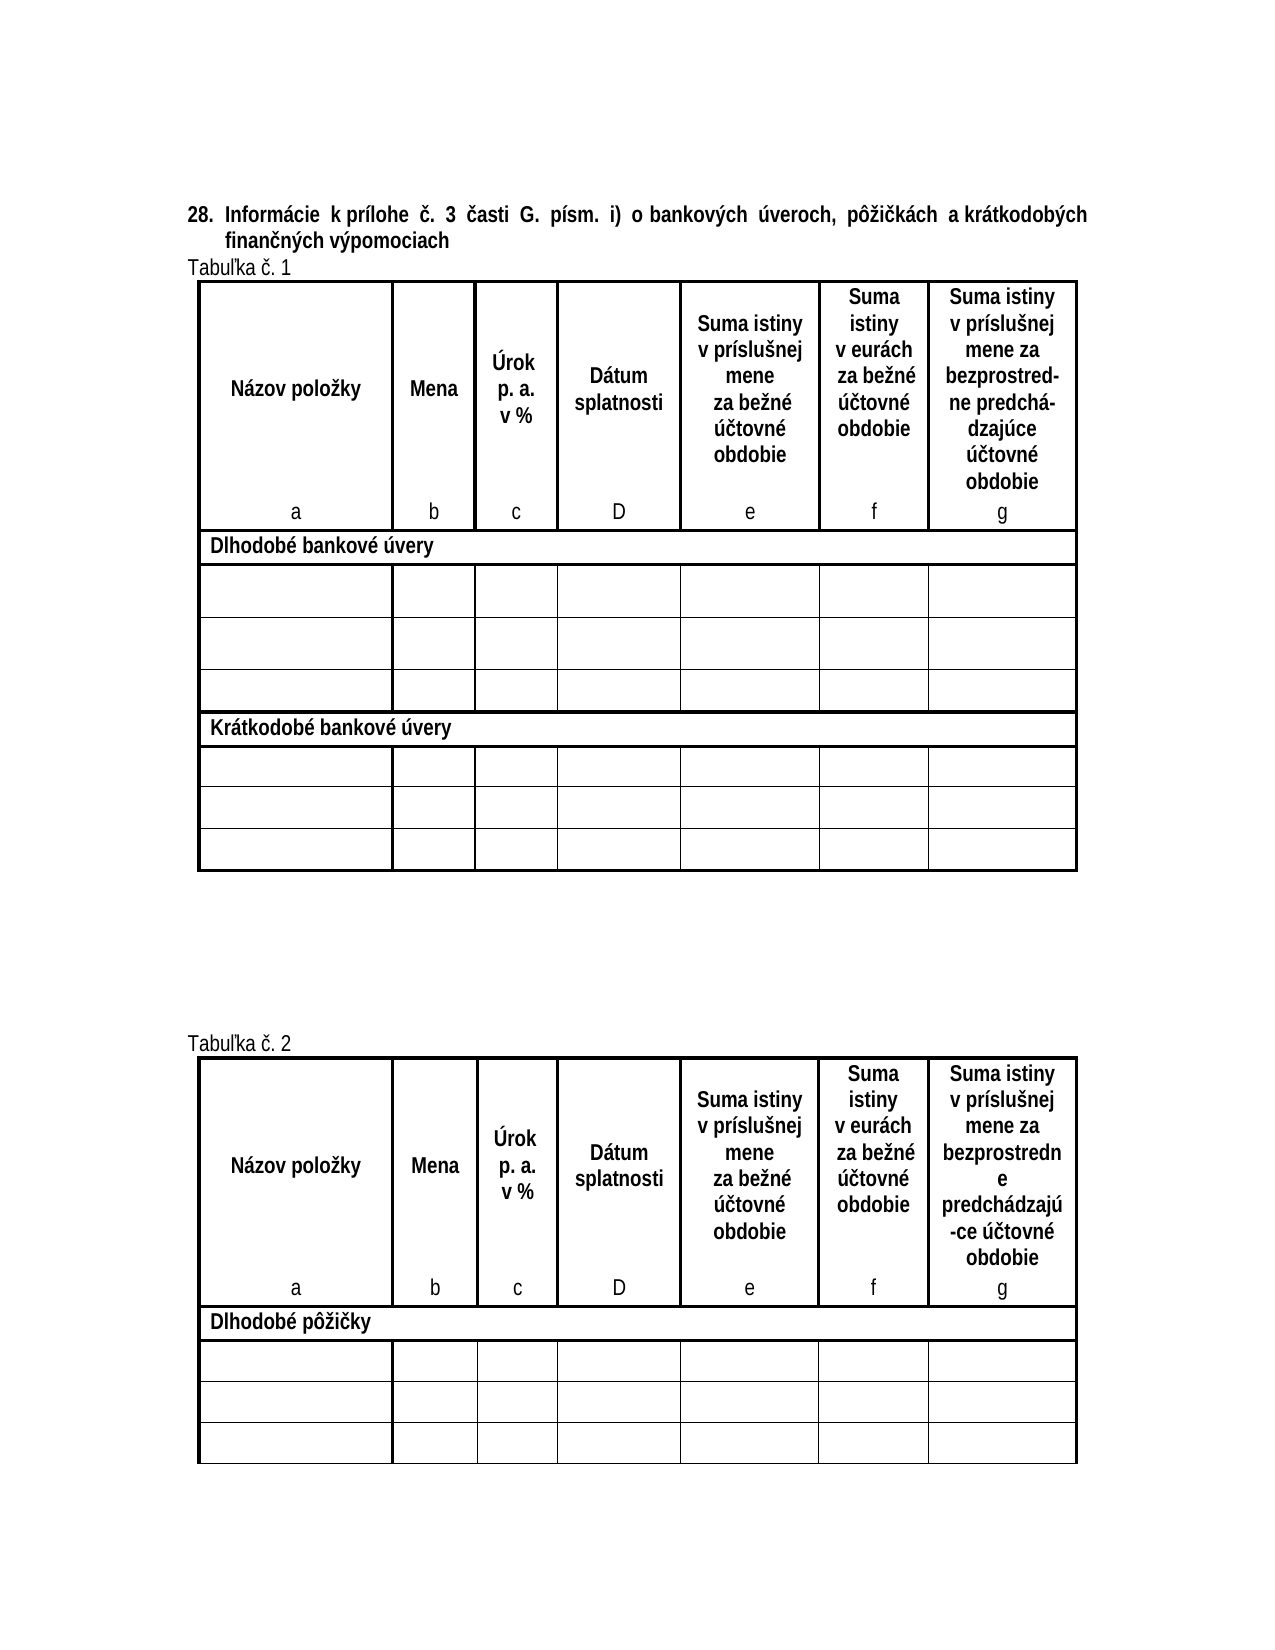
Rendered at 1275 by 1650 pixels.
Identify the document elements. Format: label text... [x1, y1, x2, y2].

table_cell g [930, 494, 1075, 528]
table_cell [558, 829, 680, 869]
table_cell [929, 829, 1075, 869]
table_cell [681, 787, 819, 827]
table_cell c [479, 1270, 556, 1305]
table_cell [201, 748, 391, 786]
table_cell [681, 748, 819, 786]
table_cell [558, 748, 680, 786]
table_cell [201, 1342, 391, 1381]
table_header Úrok p. a. v % [479, 1060, 556, 1270]
table_cell [201, 1382, 391, 1422]
table_cell [681, 670, 819, 710]
table_cell [819, 1342, 928, 1381]
table_cell [929, 787, 1075, 827]
table_cell [681, 618, 819, 669]
table_cell [820, 748, 928, 786]
table_cell [929, 566, 1075, 617]
table_cell D [559, 1270, 679, 1305]
table_cell [394, 748, 474, 786]
table_header Suma istiny v eurách za bežné účtovné obdobie [821, 283, 927, 494]
table_cell f [820, 1270, 927, 1305]
table_cell [558, 1382, 680, 1422]
table_cell [476, 829, 557, 869]
table_cell [394, 829, 474, 869]
table_cell [478, 1423, 557, 1463]
table_cell [478, 1342, 557, 1381]
table_cell [478, 1382, 557, 1422]
table_header Dátum splatnosti [559, 283, 679, 494]
table_cell [929, 1423, 1075, 1463]
table_header Dátum splatnosti [559, 1060, 679, 1270]
table_cell [394, 566, 474, 617]
table_cell [201, 829, 391, 869]
table_cell [394, 1423, 477, 1463]
text Tabuľka č. 2 [187, 1030, 1087, 1056]
table_cell [820, 787, 928, 827]
table_cell [819, 1382, 928, 1422]
table_cell [201, 566, 391, 617]
table_header Suma istiny v príslušnej mene za bežné účtovné obdobie [682, 1060, 817, 1270]
table_cell b [394, 1270, 476, 1305]
table_cell [476, 566, 557, 617]
table_cell f [821, 494, 927, 528]
table_cell [476, 787, 557, 827]
table_cell D [559, 494, 679, 528]
table_cell [929, 748, 1075, 786]
table_header Názov položky [201, 283, 391, 494]
table_header Suma istiny v príslušnej mene za bezprostredne predchádzajú-ce účtovné obdobie [930, 1060, 1075, 1270]
text 28. Informácie k prílohe č. 3 časti G. písm. i) o bankových úveroch, pôžičkách a krátkodobých finančných výpomociach [187, 201, 1087, 254]
table_cell [201, 670, 391, 710]
table_cell [681, 1342, 818, 1381]
table_cell [681, 829, 819, 869]
table_cell Dlhodobé bankové úvery [201, 532, 1075, 563]
table_header Suma istiny v príslušnej mene za bežné účtovné obdobie [682, 283, 818, 494]
table_cell [929, 1382, 1075, 1422]
table_cell [394, 670, 474, 710]
table_cell [476, 748, 557, 786]
table_cell b [394, 494, 473, 528]
table_cell [558, 787, 680, 827]
table_header Suma istiny v príslušnej mene za bezprostred-ne predchá-dzajúce účtovné obdobie [930, 283, 1075, 494]
table_cell [820, 618, 928, 669]
table_cell [394, 1382, 477, 1422]
table_cell [558, 618, 680, 669]
table_cell a [201, 1270, 391, 1305]
table_cell [558, 1342, 680, 1381]
table_cell [201, 1423, 391, 1463]
table_cell [681, 1382, 818, 1422]
table_cell [819, 1423, 928, 1463]
table_cell [201, 787, 391, 827]
table_cell [394, 787, 474, 827]
table_cell [681, 566, 819, 617]
table_cell [558, 670, 680, 710]
table_cell e [682, 494, 818, 528]
table_cell g [930, 1270, 1075, 1305]
table_cell [929, 1342, 1075, 1381]
table_header Suma istiny v eurách za bežné účtovné obdobie [820, 1060, 927, 1270]
table_cell Dlhodobé pôžičky [201, 1308, 1075, 1339]
table_cell [558, 566, 680, 617]
table_cell [476, 618, 557, 669]
table_cell [201, 618, 391, 669]
table_cell [394, 618, 474, 669]
table_cell Krátkodobé bankové úvery [201, 714, 1075, 745]
text Tabuľka č. 1 [187, 254, 1087, 280]
table_cell [476, 670, 557, 710]
table_header Mena [394, 283, 473, 494]
table_cell [394, 1342, 477, 1381]
table_cell [820, 566, 928, 617]
table_cell a [201, 494, 391, 528]
table_cell [929, 618, 1075, 669]
table_cell [929, 670, 1075, 710]
table_cell c [477, 494, 556, 528]
table_header Názov položky [201, 1060, 391, 1270]
table_cell [820, 829, 928, 869]
table_cell [681, 1423, 818, 1463]
table_header Úrok p. a. v % [477, 283, 556, 494]
table_cell [820, 670, 928, 710]
table_cell [558, 1423, 680, 1463]
table_cell e [682, 1270, 817, 1305]
table_header Mena [394, 1060, 476, 1270]
